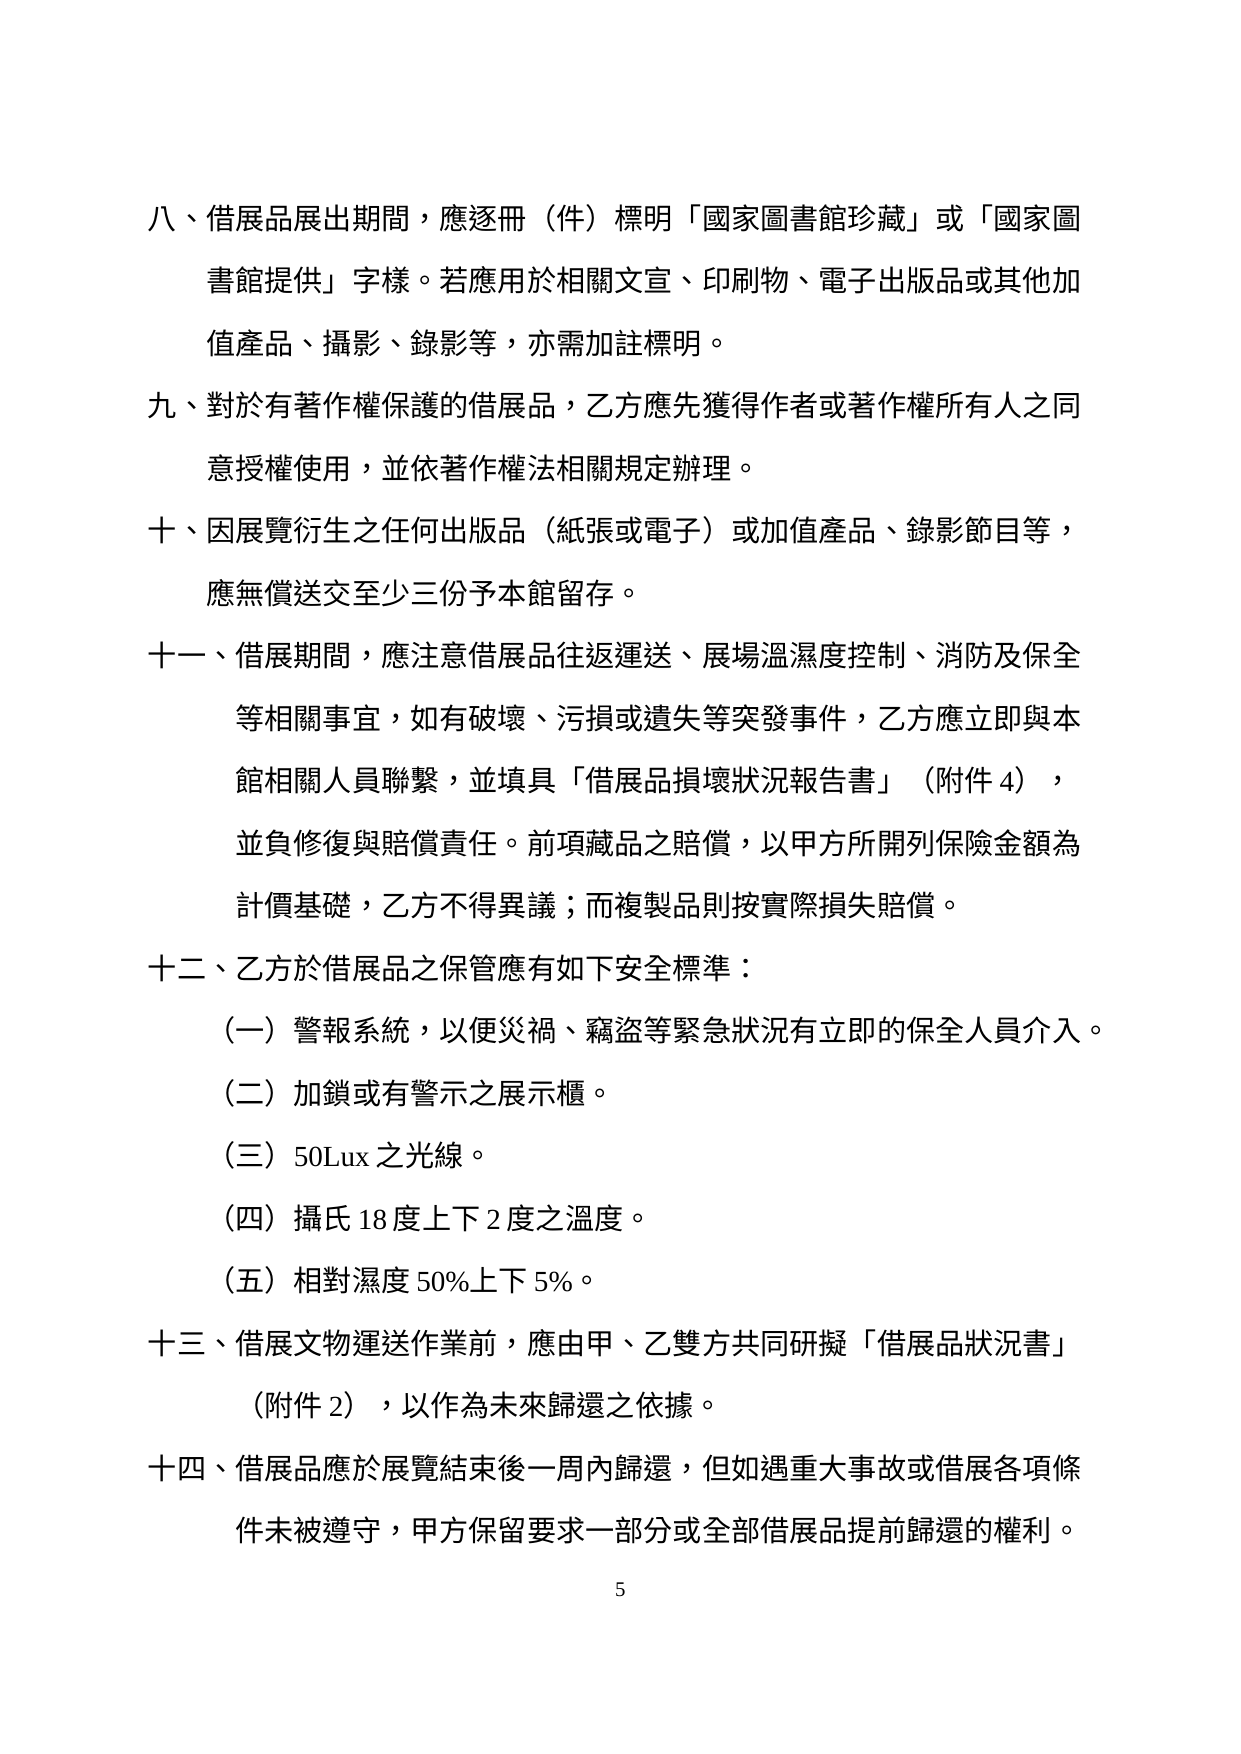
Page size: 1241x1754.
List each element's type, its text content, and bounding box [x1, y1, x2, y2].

text 十二、乙方於借展品之保管應有如下安全標準： [148, 925, 1092, 987]
text （一）警報系統，以便災禍、竊盜等緊急狀況有立即的保全人員介入。 [206, 987, 1092, 1050]
text （三）50Lux之光線。 [206, 1112, 1092, 1175]
text （四）攝氏18度上下2度之溫度。 [206, 1175, 1092, 1237]
text （五）相對濕度50%上下5%。 [206, 1237, 1092, 1300]
text 九、對於有著作權保護的借展品，乙方應先獲得作者或著作權所有人之同意授權使用，並依著作權法相關規定辦理。 [148, 362, 1092, 487]
text （二）加鎖或有警示之展示櫃。 [206, 1050, 1092, 1112]
text 十三、借展文物運送作業前，應由甲、乙雙方共同研擬「借展品狀況書」（附件2），以作為未來歸還之依據。 [148, 1300, 1092, 1425]
text 八、借展品展出期間，應逐冊（件）標明「國家圖書館珍藏」或「國家圖書館提供」字樣。若應用於相關文宣、印刷物、電子出版品或其他加值產品、攝影、錄影等，亦需加註標明。 [148, 175, 1092, 362]
text 十一、借展期間，應注意借展品往返運送、展場溫濕度控制、消防及保全等相關事宜，如有破壞、污損或遺失等突發事件，乙方應立即與本館相關人員聯繫，並填具「借展品損壞狀況報告書」（附件4），並負修復與賠償責任。前項藏品之賠償，以甲方所開列保險金額為計價基礎，乙方不得異議；而複製品則按實際損失賠償。 [148, 612, 1092, 925]
text 十四、借展品應於展覽結束後一周內歸還，但如遇重大事故或借展各項條件未被遵守，甲方保留要求一部分或全部借展品提前歸還的權利。 [148, 1425, 1092, 1550]
text 十、因展覽衍生之任何出版品（紙張或電子）或加值產品、錄影節目等，應無償送交至少三份予本館留存。 [148, 487, 1092, 612]
